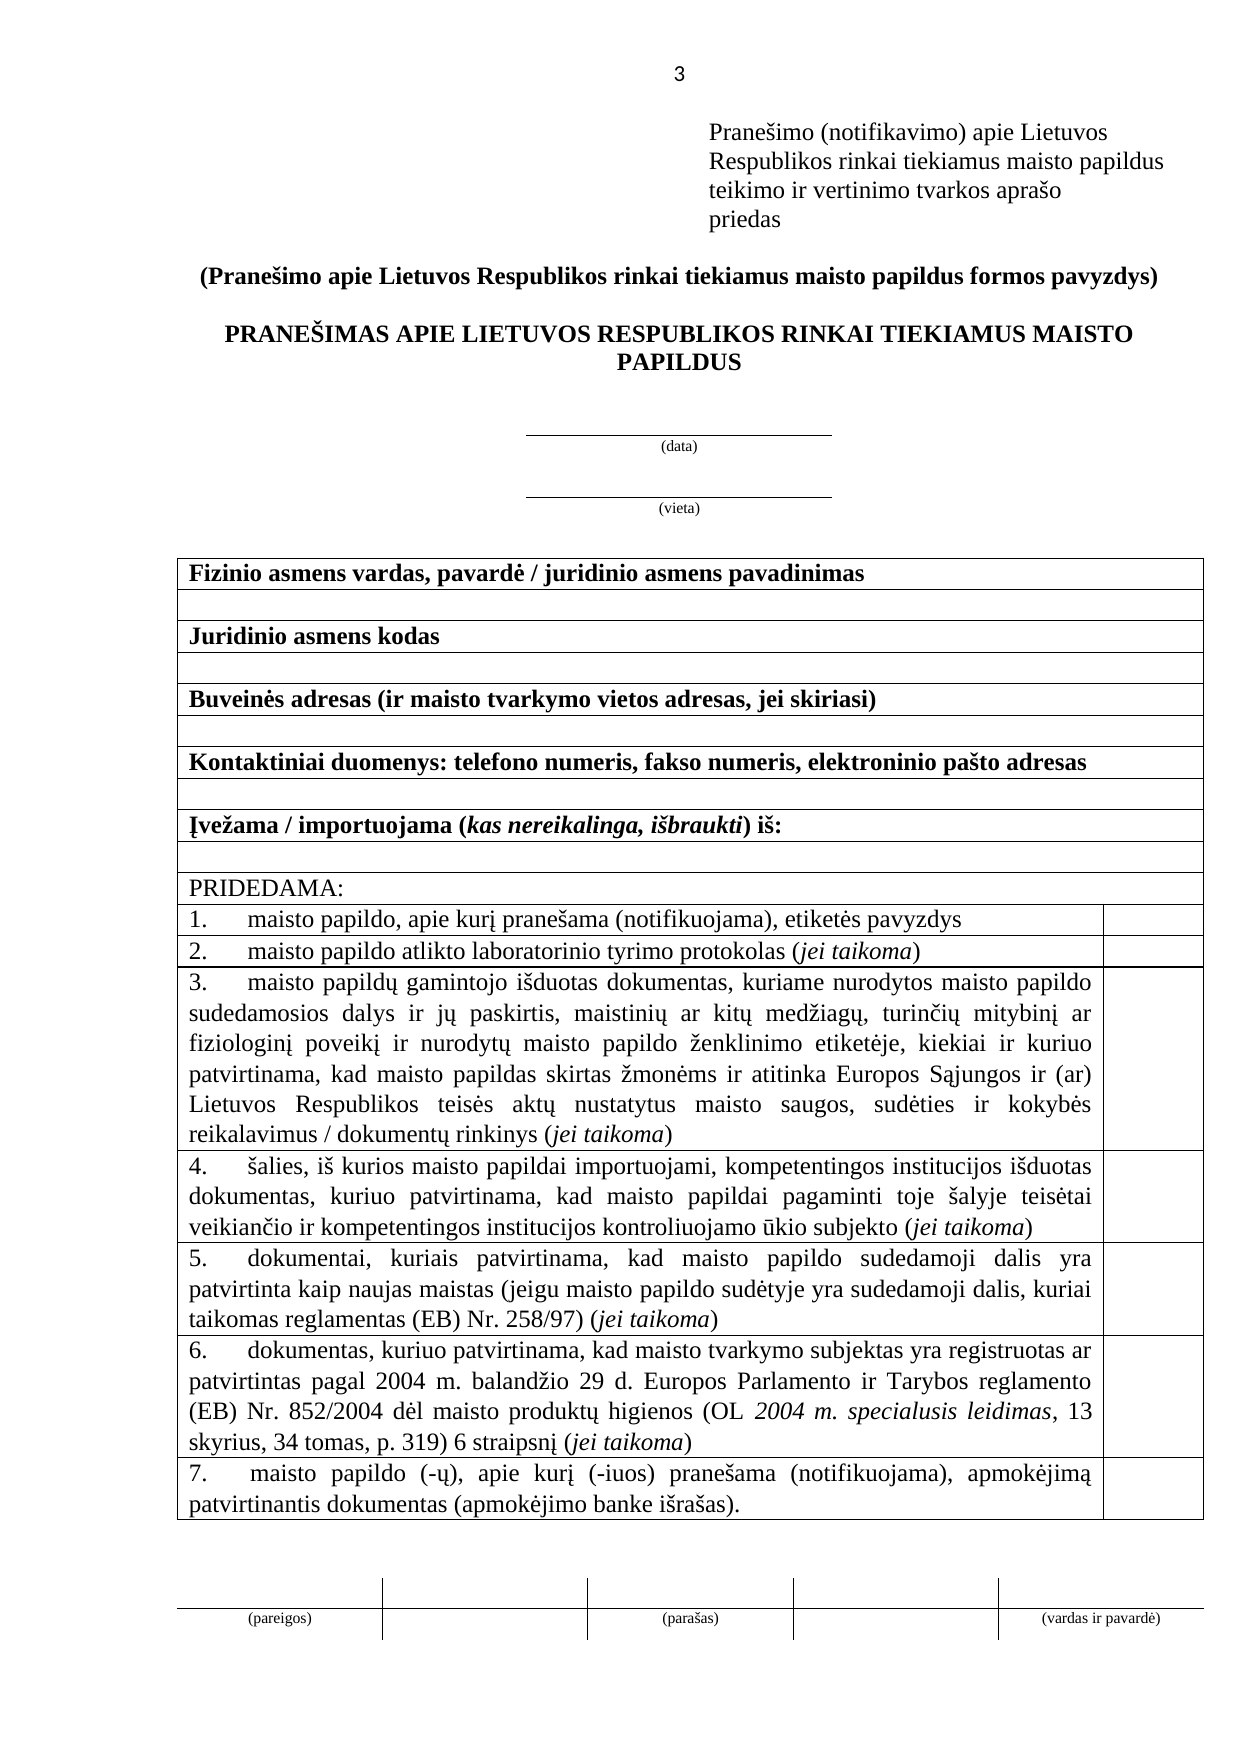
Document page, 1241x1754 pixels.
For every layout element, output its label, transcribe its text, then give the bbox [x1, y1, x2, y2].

table_cell (pareigos) [177, 1609, 382, 1639]
table_cell [1104, 968, 1203, 1150]
table_cell [1104, 905, 1203, 935]
table_cell Įvežama / importuojama (kas nereikalinga, išbraukti) iš: [178, 810, 1203, 841]
table_cell [178, 653, 1203, 683]
table_header [999, 1578, 1204, 1608]
table_cell [1104, 1458, 1203, 1519]
table_cell [526, 467, 832, 497]
table_cell PRIDEDAMA: [178, 873, 1203, 903]
table_cell [1104, 1243, 1203, 1334]
text (Pranešimo apie Lietuvos Respublikos rinkai tiekiamus maisto papildus formos pavyzdys) [177, 261, 1181, 290]
table_cell [178, 779, 1203, 809]
table_cell 3. maisto papildų gamintojo išduotas dokumentas, kuriame nurodytos maisto papildo sudedamosios dalys ir jų paskirtis, maistinių ar kitų medžiagų, turinčių mitybinį ar fiziologinį poveikį ir nurodytų maisto papildo ženklinimo etiketėje, kiekiai ir kuriuo patvirtinama, kad maisto papildas skirtas žmonėms ir atitinka Europos Sąjungos ir (ar) Lietuvos Respublikos teisės aktų nustatytus maisto saugos, sudėties ir kokybės reikalavimus / dokumentų rinkinys (jei taikoma) [178, 968, 1103, 1150]
table_cell Kontaktiniai duomenys: telefono numeris, fakso numeris, elektroninio pašto adresas [178, 747, 1203, 778]
table_cell 5. dokumentai, kuriais patvirtinama, kad maisto papildo sudedamoji dalis yra patvirtinta kaip naujas maistas (jeigu maisto papildo sudėtyje yra sudedamoji dalis, kuriai taikomas reglamentas (EB) Nr. 258/97) (jei taikoma) [178, 1243, 1103, 1334]
table_cell Buveinės adresas (ir maisto tvarkymo vietos adresas, jei skiriasi) [178, 684, 1203, 715]
table_header [383, 1578, 587, 1608]
table_cell 6. dokumentas, kuriuo patvirtinama, kad maisto tvarkymo subjektas yra registruotas ar patvirtintas pagal 2004 m. balandžio 29 d. Europos Parlamento ir Tarybos reglamento (EB) Nr. 852/2004 dėl maisto produktų higienos (OL 2004 m. specialusis leidimas, 13 skyrius, 34 tomas, p. 319) 6 straipsnį (jei taikoma) [178, 1336, 1103, 1457]
table_cell [1104, 936, 1203, 966]
text PRANEŠIMAS APIE LIETUVOS RESPUBLIKOS RINKAI TIEKIAMUS MAISTO PAPILDUS [177, 319, 1181, 376]
table_header [177, 1578, 382, 1608]
table_header Fizinio asmens vardas, pavardė / juridinio asmens pavadinimas [178, 559, 1203, 589]
table_cell [178, 716, 1203, 746]
table_header [794, 1578, 998, 1608]
table_cell [178, 590, 1203, 620]
table_cell (vieta) [526, 498, 832, 529]
table_cell 4. šalies, iš kurios maisto papildai importuojami, kompetentingos institucijos išduotas dokumentas, kuriuo patvirtinama, kad maisto papildai pagaminti toje šalyje teisėtai veikiančio ir kompetentingos institucijos kontroliuojamo ūkio subjekto (jei taikoma) [178, 1151, 1103, 1242]
table_cell [1104, 1336, 1203, 1457]
table_cell [178, 842, 1203, 872]
text Pranešimo (notifikavimo) apie Lietuvos Respublikos rinkai tiekiamus maisto papildus teikimo ir vertinimo tvarkos aprašo [709, 117, 1181, 204]
table_cell [794, 1609, 998, 1639]
table_cell 2. maisto papildo atlikto laboratorinio tyrimo protokolas (jei taikoma) [178, 936, 1103, 966]
table_cell 7. maisto papildo (-ų), apie kurį (-iuos) pranešama (notifikuojama), apmokėjimą patvirtinantis dokumentas (apmokėjimo banke išrašas). [178, 1458, 1103, 1519]
table_cell (vardas ir pavardė) [999, 1609, 1204, 1639]
table_cell 1. maisto papildo, apie kurį pranešama (notifikuojama), etiketės pavyzdys [178, 905, 1103, 935]
text priedas [709, 204, 1181, 232]
table_cell (parašas) [588, 1609, 793, 1639]
table_cell [1104, 1151, 1203, 1242]
table_header [526, 405, 832, 435]
table_cell Juridinio asmens kodas [178, 621, 1203, 652]
table_cell [383, 1609, 587, 1639]
table_header [588, 1578, 793, 1608]
table_cell (data) [526, 436, 832, 467]
